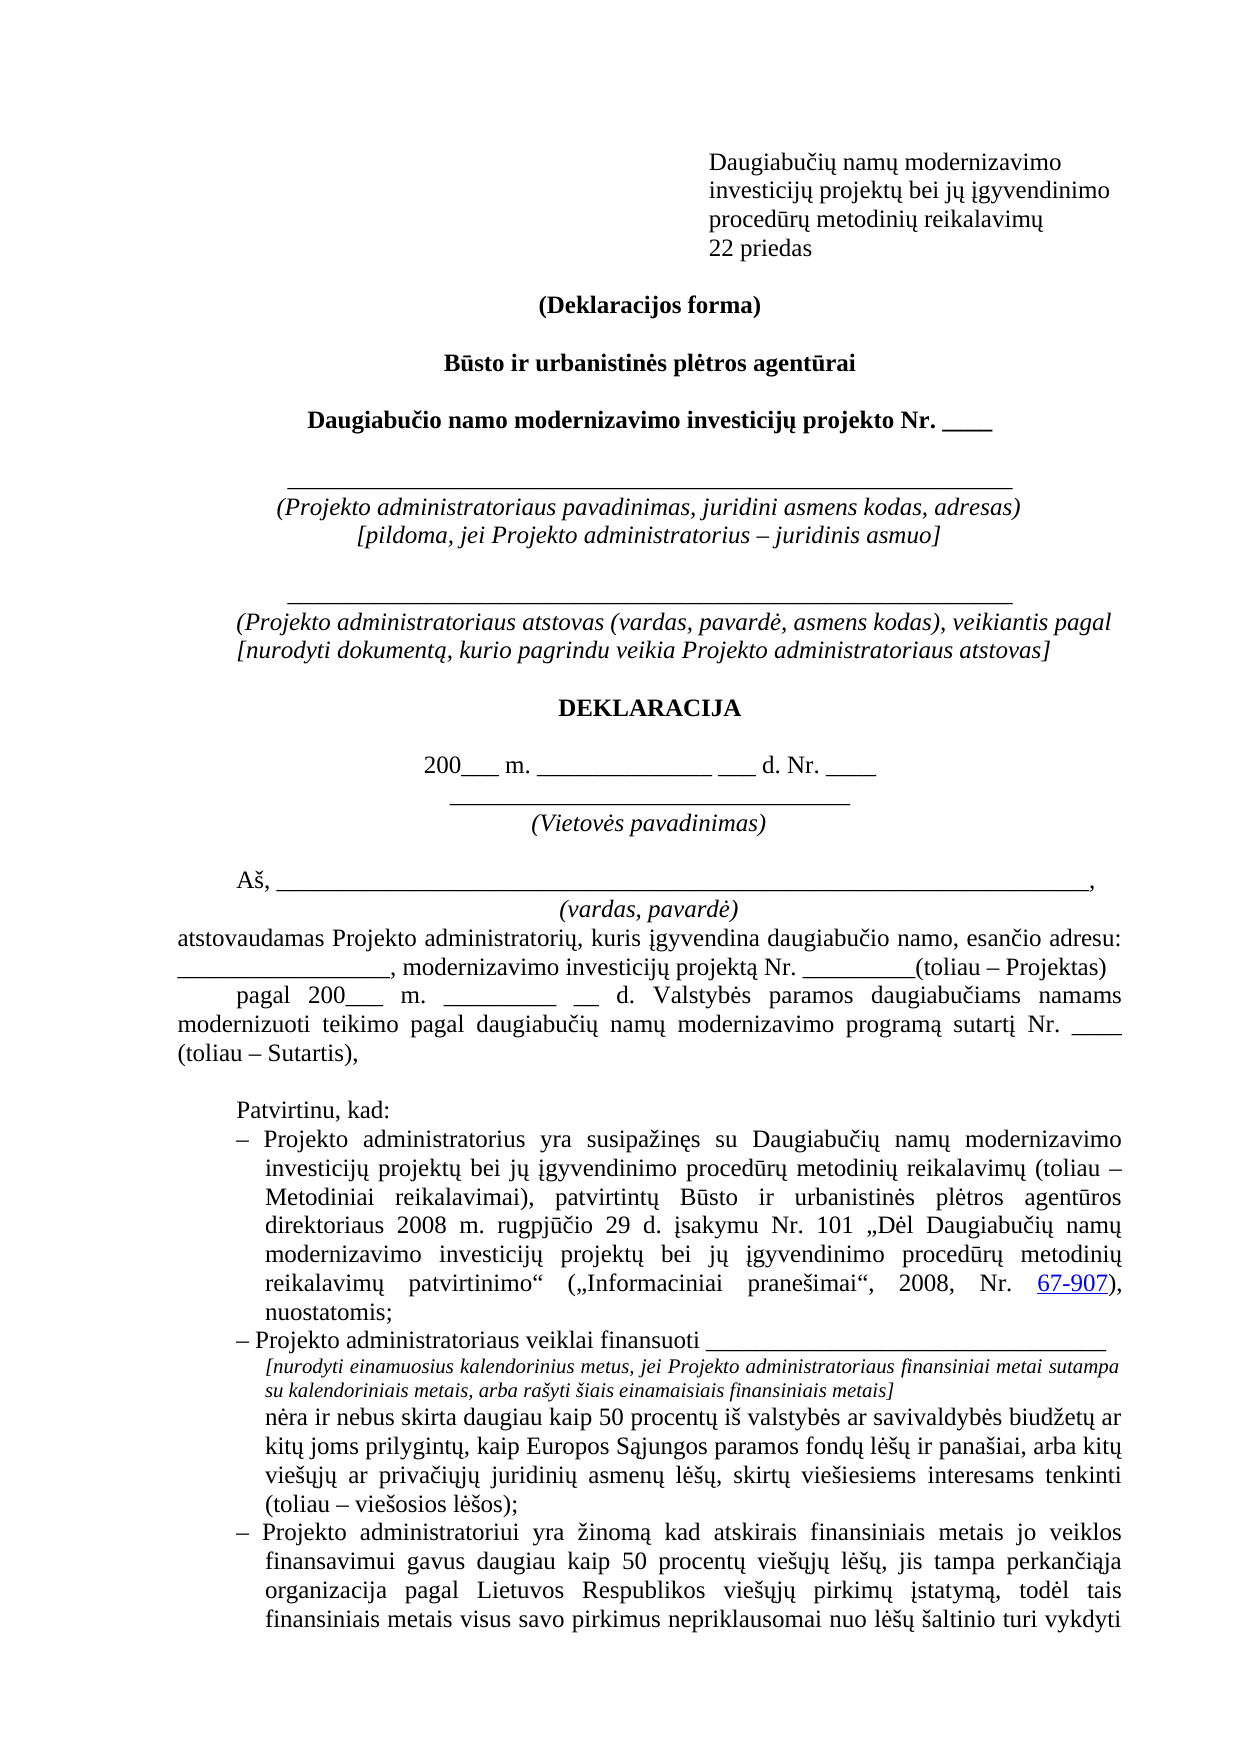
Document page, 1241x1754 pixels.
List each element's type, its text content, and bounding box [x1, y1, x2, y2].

text 200___ m. ______________ ___ d. Nr. ____ [177, 751, 1122, 779]
text atstovaudamas Projekto administratorių, kuris įgyvendina daugiabučio namo, esančio adresu: _________________, modernizavimo investicijų projektą Nr. _________(toliau – Projektas) [177, 923, 1122, 981]
text 22 priedas [177, 233, 1122, 262]
text (Projekto administratoriaus atstovas (vardas, pavardė, asmens kodas), veikiantis pagal [177, 607, 1122, 636]
text [nurodyti einamuosius kalendorinius metus, jei Projekto administratoriaus finansiniai metai sutampa su kalendoriniais metais, arba rašyti šiais einamaisiais finansiniais metais] [265, 1354, 1122, 1402]
text __________________________________________________________ [177, 578, 1122, 607]
text ________________________________ [177, 779, 1122, 808]
text Daugiabučių namų modernizavimo [177, 147, 1122, 176]
text Aš, _________________________________________________________________, [177, 866, 1122, 894]
text [nurodyti dokumentą, kurio pagrindu veikia Projekto administratoriaus atstovas] [177, 636, 1122, 664]
text __________________________________________________________ [177, 463, 1122, 492]
text Daugiabučio namo modernizavimo investicijų projekto Nr. ____ [177, 406, 1122, 434]
text nėra ir nebus skirta daugiau kaip 50 procentų iš valstybės ar savivaldybės biudžetų ar kitų joms prilygintų, kaip Europos Sąjungos paramos fondų lėšų ir panašiai, arba kitų viešųjų ar privačiųjų juridinių asmenų lėšų, skirtų viešiesiems interesams tenkinti (toliau – viešosios lėšos); [265, 1402, 1122, 1517]
text (Deklaracijos forma) [177, 291, 1122, 319]
text (Vietovės pavadinimas) [177, 808, 1122, 837]
text (Projekto administratoriaus pavadinimas, juridini asmens kodas, adresas) [177, 492, 1122, 521]
text Būsto ir urbanistinės plėtros agentūrai [177, 348, 1122, 377]
text (vardas, pavardė) [177, 894, 1122, 923]
text – Projekto administratoriui yra žinomą kad atskirais finansiniais metais jo veiklos finansavimui gavus daugiau kaip 50 procentų viešųjų lėšų, jis tampa perkančiąja organizacija pagal Lietuvos Respublikos viešųjų pirkimų įstatymą, todėl tais finansiniais metais visus savo pirkimus nepriklausomai nuo lėšų šaltinio turi vykdyti [236, 1517, 1122, 1632]
text procedūrų metodinių reikalavimų [177, 204, 1122, 233]
text Patvirtinu, kad: [177, 1096, 1122, 1124]
text [pildoma, jei Projekto administratorius – juridinis asmuo] [177, 521, 1122, 549]
text – Projekto administratorius yra susipažinęs su Daugiabučių namų modernizavimo investicijų projektų bei jų įgyvendinimo procedūrų metodinių reikalavimų (toliau – Metodiniai reikalavimai), patvirtintų Būsto ir urbanistinės plėtros agentūros direktoriaus 2008 m. rugpjūčio 29 d. įsakymu Nr. 101 „Dėl Daugiabučių namų modernizavimo investicijų projektų bei jų įgyvendinimo procedūrų metodinių reikalavimų patvirtinimo“ („Informaciniai pranešimai“, 2008, Nr. 67-907), nuostatomis; [236, 1124, 1122, 1326]
text investicijų projektų bei jų įgyvendinimo [177, 176, 1122, 204]
text pagal 200___ m. _________ __ d. Valstybės paramos daugiabučiams namams modernizuoti teikimo pagal daugiabučių namų modernizavimo programą sutartį Nr. ____ (toliau – Sutartis), [177, 981, 1122, 1067]
text – Projekto administratoriaus veiklai finansuoti ________________________________ [236, 1326, 1122, 1354]
text DEKLARACIJA [177, 693, 1122, 722]
